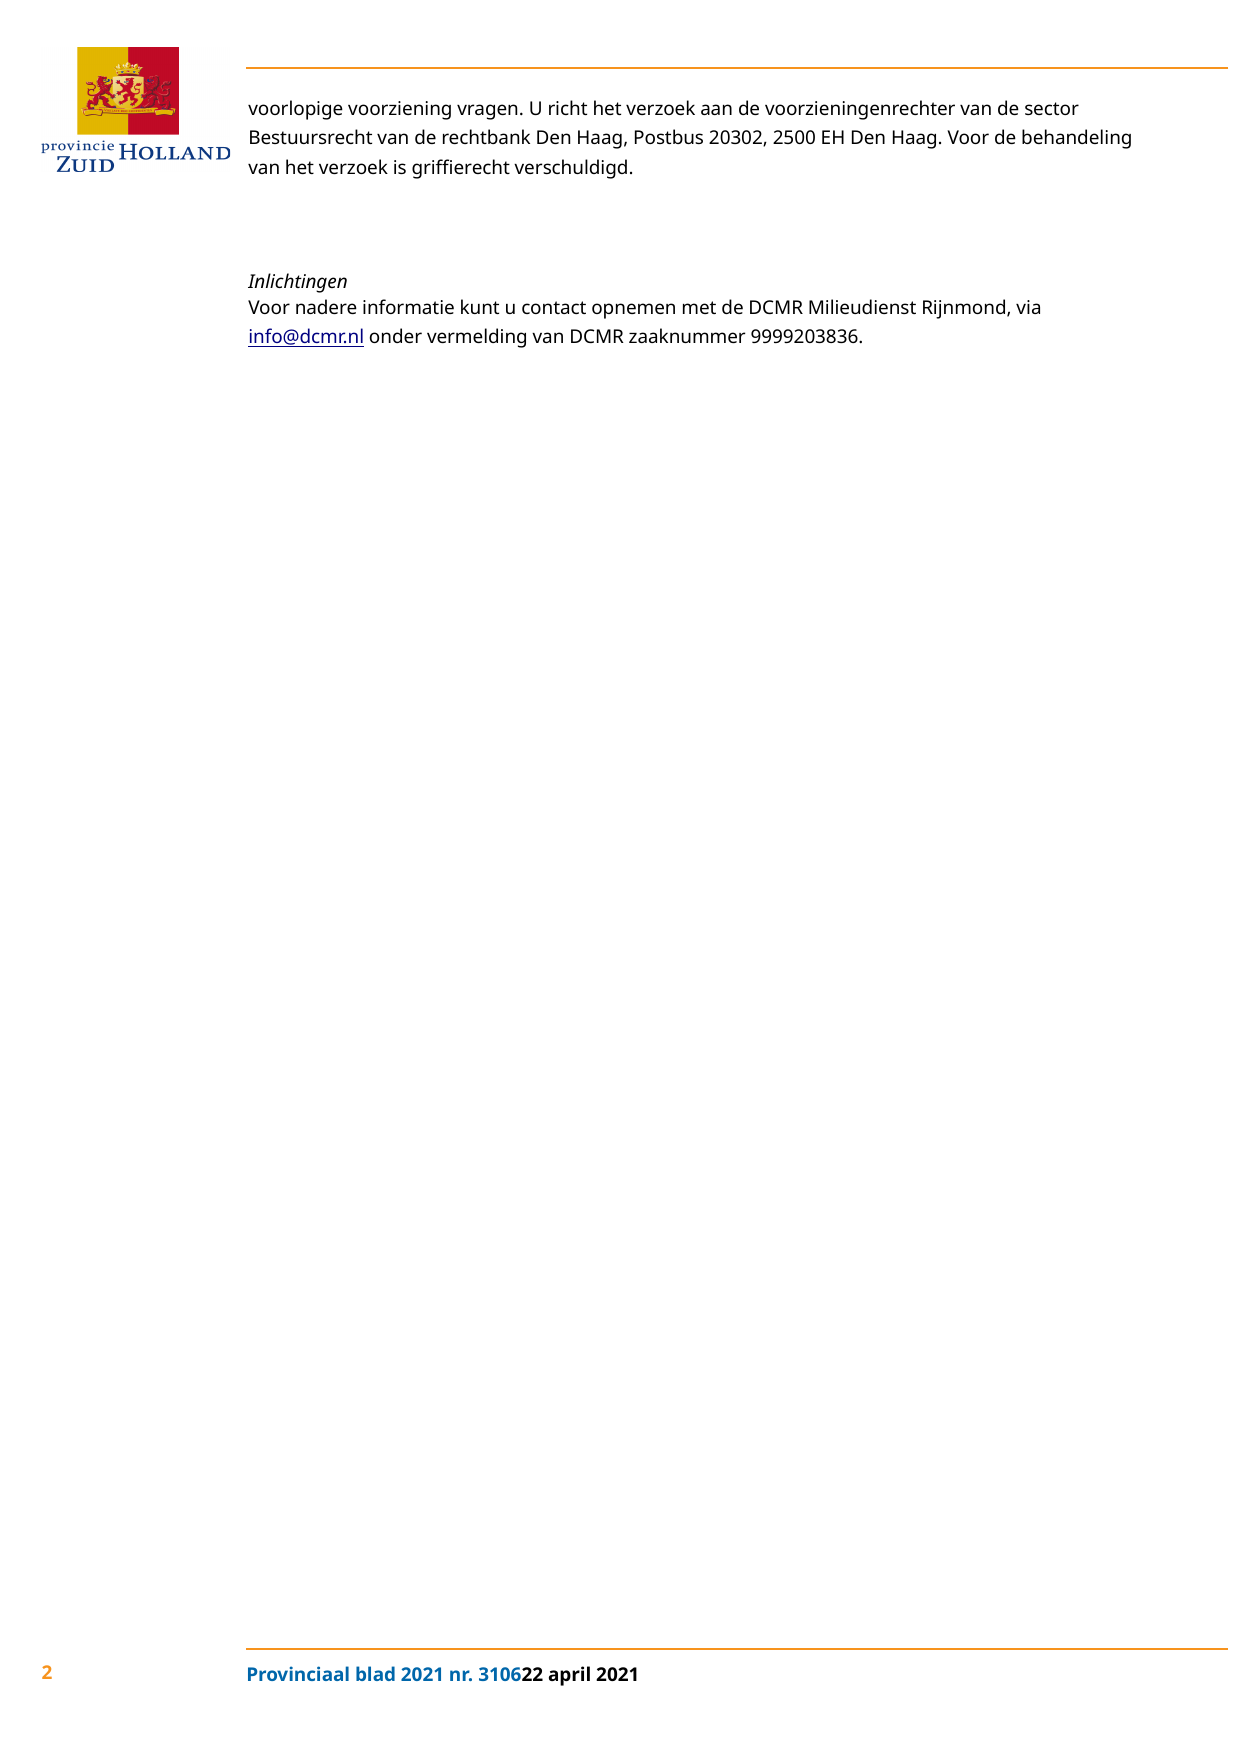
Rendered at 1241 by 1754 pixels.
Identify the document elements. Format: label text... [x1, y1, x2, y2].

text voorlopige voorziening vragen. U richt het verzoek aan de voorzieningenrechter van de sector Bestuursrecht van de rechtbank Den Haag, Postbus 20302, 2500 EH Den Haag. Voor de behandeling van het verzoek is griffierecht verschuldigd. [248, 95, 1152, 180]
text Inlichtingen [248, 268, 1152, 294]
text Voor nadere informatie kunt u contact opnemen met de DCMR Milieudienst Rijnmond, via info@dcmr.nl onder vermelding van DCMR zaaknummer 9999203836. [248, 294, 1152, 349]
picture [41, 47, 231, 172]
